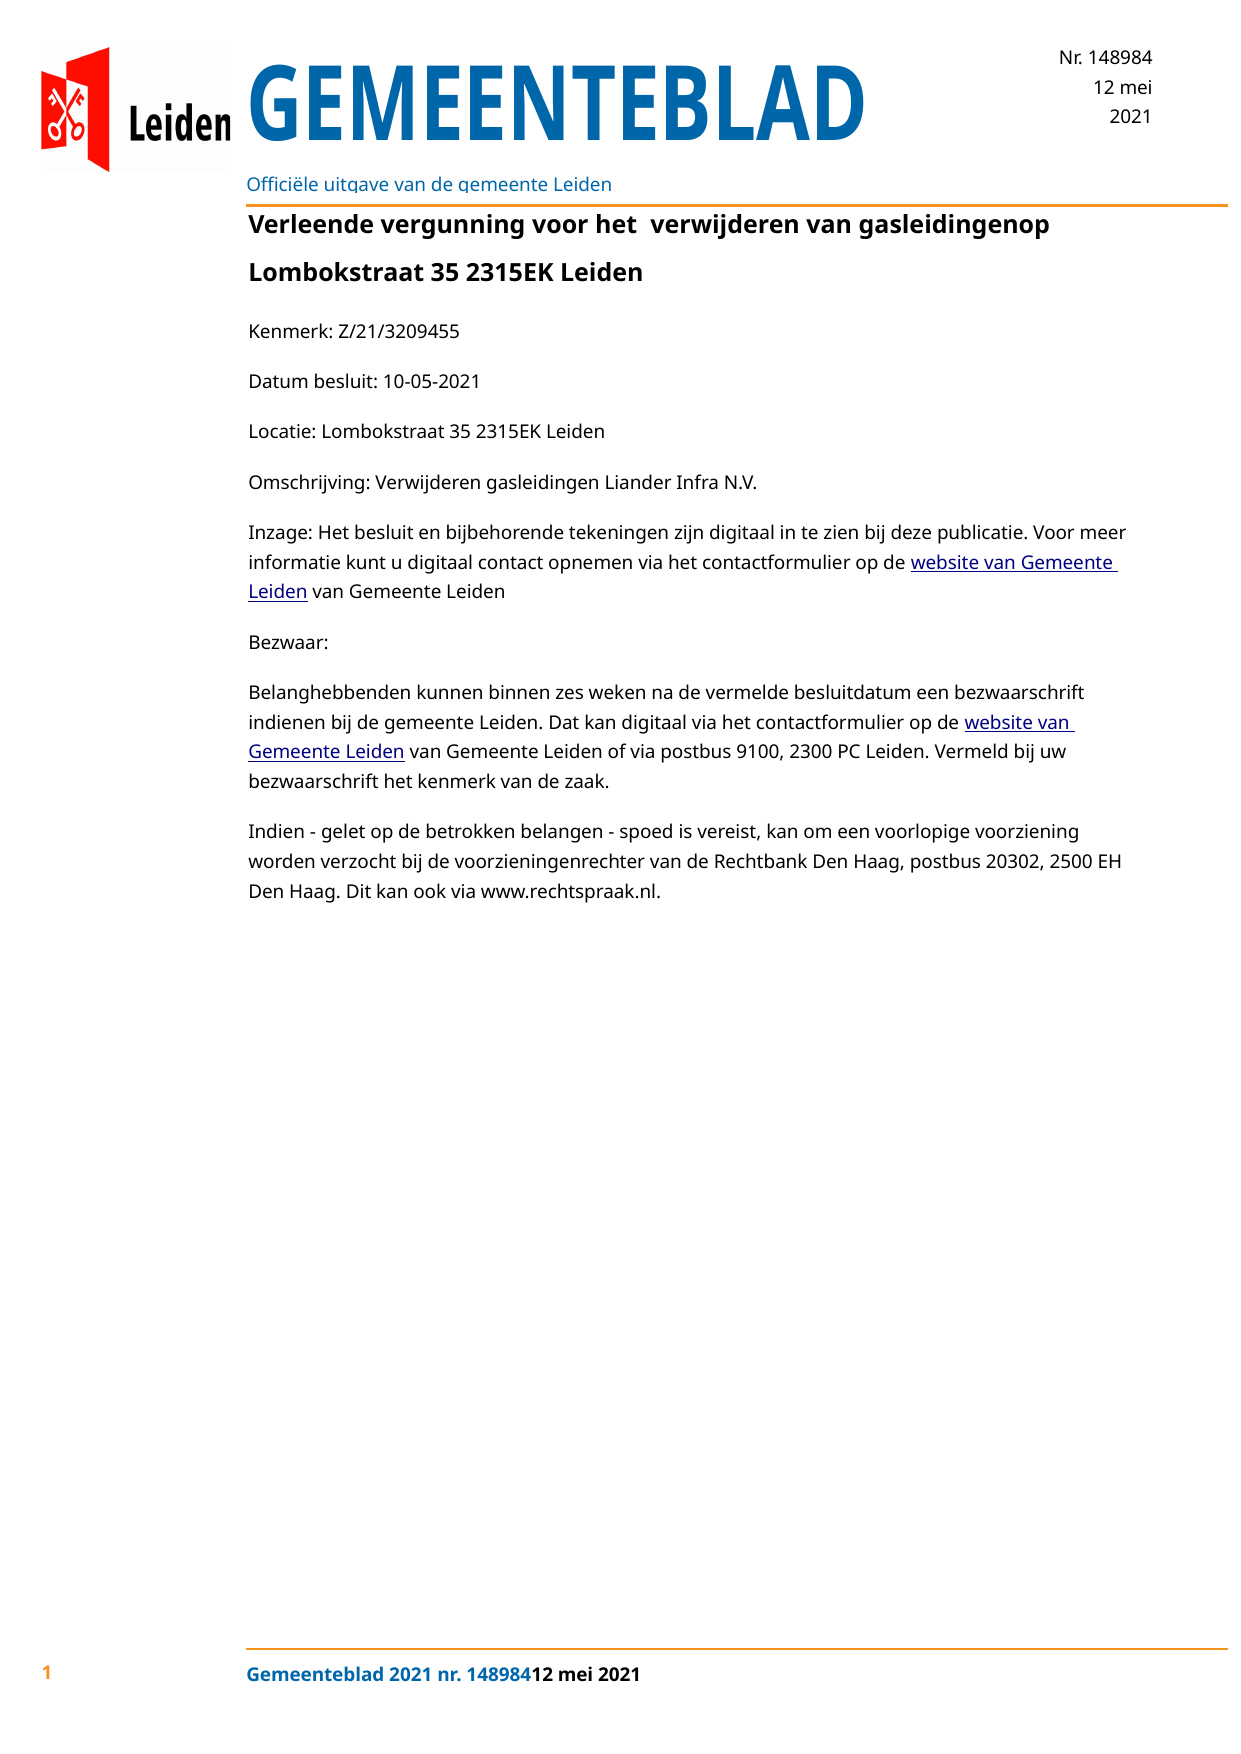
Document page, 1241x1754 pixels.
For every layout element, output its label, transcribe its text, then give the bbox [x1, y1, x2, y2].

text Omschrijving: Verwijderen gasleidingen Liander Infra N.V. [248, 469, 1152, 495]
text Verleende vergunning voor het verwijderen van gasleidingenop Lombokstraat 35 2315EK Leiden [248, 207, 1152, 288]
text Locatie: Lombokstraat 35 2315EK Leiden [248, 419, 1152, 444]
text Belanghebbenden kunnen binnen zes weken na de vermelde besluitdatum een bezwaarschrift indienen bij de gemeente Leiden. Dat kan digitaal via het contactformulier op de website van Gemeente Leiden van Gemeente Leiden of via postbus 9100, 2300 PC Leiden. Vermeld bij uw bezwaarschrift het kenmerk van de zaak. [248, 679, 1152, 794]
text Kenmerk: Z/21/3209455 [248, 318, 1152, 344]
text Inzage: Het besluit en bijbehorende tekeningen zijn digitaal in te zien bij deze publicatie. Voor meer informatie kunt u digitaal contact opnemen via het contactformulier op de website van Gemeente Leiden van Gemeente Leiden [248, 519, 1152, 604]
picture [41, 47, 231, 172]
text Bezwaar: [248, 629, 1152, 655]
text Datum besluit: 10-05-2021 [248, 368, 1152, 394]
text Indien - gelet op de betrokken belangen - spoed is vereist, kan om een voorlopige voorziening worden verzocht bij de voorzieningenrechter van de Rechtbank Den Haag, postbus 20302, 2500 EH Den Haag. Dit kan ook via www.rechtspraak.nl. [248, 819, 1152, 904]
